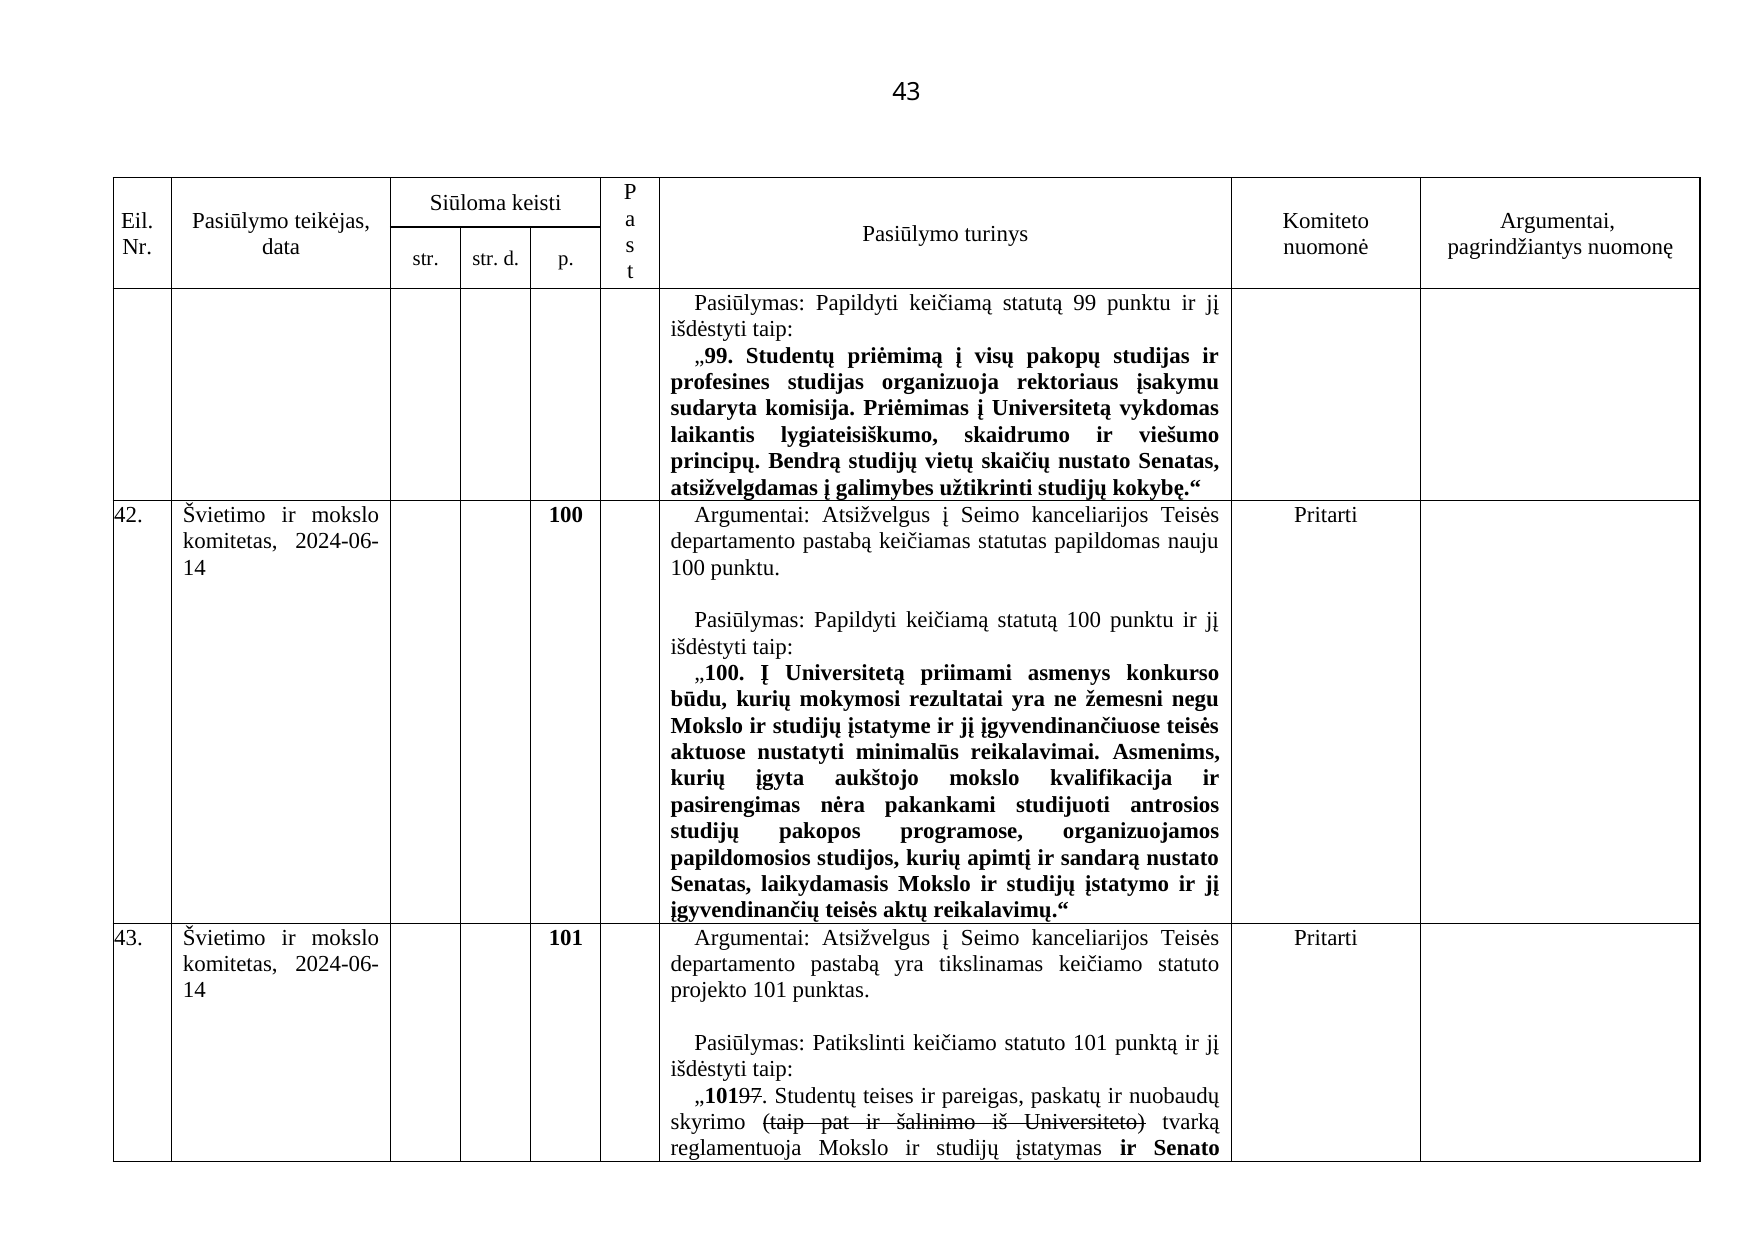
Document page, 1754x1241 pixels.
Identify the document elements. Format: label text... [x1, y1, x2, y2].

table_cell Pritarti [1232, 924, 1420, 1161]
table_cell [391, 924, 460, 1161]
table_cell [1421, 501, 1699, 923]
table_cell [601, 501, 659, 923]
table_cell Argumentai: Atsižvelgus į Seimo kanceliarijos Teisės departamento pastabą keičiamas statutas papildomas nauju 100 punktu. Pasiūlymas: Papildyti keičiamą statutą 100 punktu ir jį išdėstyti taip: „100. Į Universitetą priimami asmenys konkurso būdu, kurių mokymosi rezultatai yra ne žemesni negu Mokslo ir studijų įstatyme ir jį įgyvendinančiuose teisės aktuose nustatyti minimalūs reikalavimai. Asmenims, kurių įgyta aukštojo mokslo kvalifikacija ir pasirengimas nėra pakankami studijuoti antrosios studijų pakopos programose, organizuojamos papildomosios studijos, kurių apimtį ir sandarą nustato Senatas, laikydamasis Mokslo ir studijų įstatymo ir jį įgyvendinančių teisės aktų reikalavimų.“ [660, 501, 1231, 923]
table_cell str. d. [461, 228, 530, 288]
table_header Siūloma keisti [391, 178, 600, 226]
table_cell [601, 924, 659, 1161]
table_header Pastabos [601, 178, 659, 288]
table_cell 100 [531, 501, 600, 923]
table_cell [1232, 289, 1420, 500]
table_cell [461, 501, 530, 923]
table_header Eil. Nr. [114, 178, 171, 288]
table_cell [391, 289, 460, 500]
table_cell [1421, 289, 1699, 500]
table_header Komiteto nuomonė [1232, 178, 1420, 288]
table_cell Pasiūlymas: Papildyti keičiamą statutą 99 punktu ir jį išdėstyti taip: „99. Studentų priėmimą į visų pakopų studijas ir profesines studijas organizuoja rektoriaus įsakymu sudaryta komisija. Priėmimas į Universitetą vykdomas laikantis lygiateisiškumo, skaidrumo ir viešumo principų. Bendrą studijų vietų skaičių nustato Senatas, atsižvelgdamas į galimybes užtikrinti studijų kokybę.“ [660, 289, 1231, 500]
table_cell [114, 289, 171, 500]
table_cell 101 [531, 924, 600, 1161]
table_cell [461, 924, 530, 1161]
table_cell [531, 289, 600, 500]
table_cell [391, 501, 460, 923]
table_cell [1421, 924, 1699, 1161]
table_cell Švietimo ir mokslo komitetas, 2024-06-14 [172, 924, 390, 1161]
table_cell Švietimo ir mokslo komitetas, 2024-06-14 [172, 501, 390, 923]
table_cell [461, 289, 530, 500]
table_header Pasiūlymo teikėjas, data [172, 178, 390, 288]
table_cell [114, 924, 171, 1161]
table_cell p. [531, 228, 600, 288]
table_cell Pritarti [1232, 501, 1420, 923]
table_cell Argumentai: Atsižvelgus į Seimo kanceliarijos Teisės departamento pastabą yra tikslinamas keičiamo statuto projekto 101 punktas. Pasiūlymas: Patikslinti keičiamo statuto 101 punktą ir jį išdėstyti taip: „10197. Studentų teises ir pareigas, paskatų ir nuobaudų skyrimo (taip pat ir šalinimo iš Universiteto) tvarką reglamentuoja Mokslo ir studijų įstatymas ir Senato [660, 924, 1231, 1161]
table_cell str. [391, 228, 460, 288]
table_header Argumentai, pagrindžiantys nuomonę [1421, 178, 1699, 288]
table_cell [601, 289, 659, 500]
table_cell [114, 501, 171, 923]
table_cell [172, 289, 390, 500]
table_header Pasiūlymo turinys [660, 178, 1231, 288]
